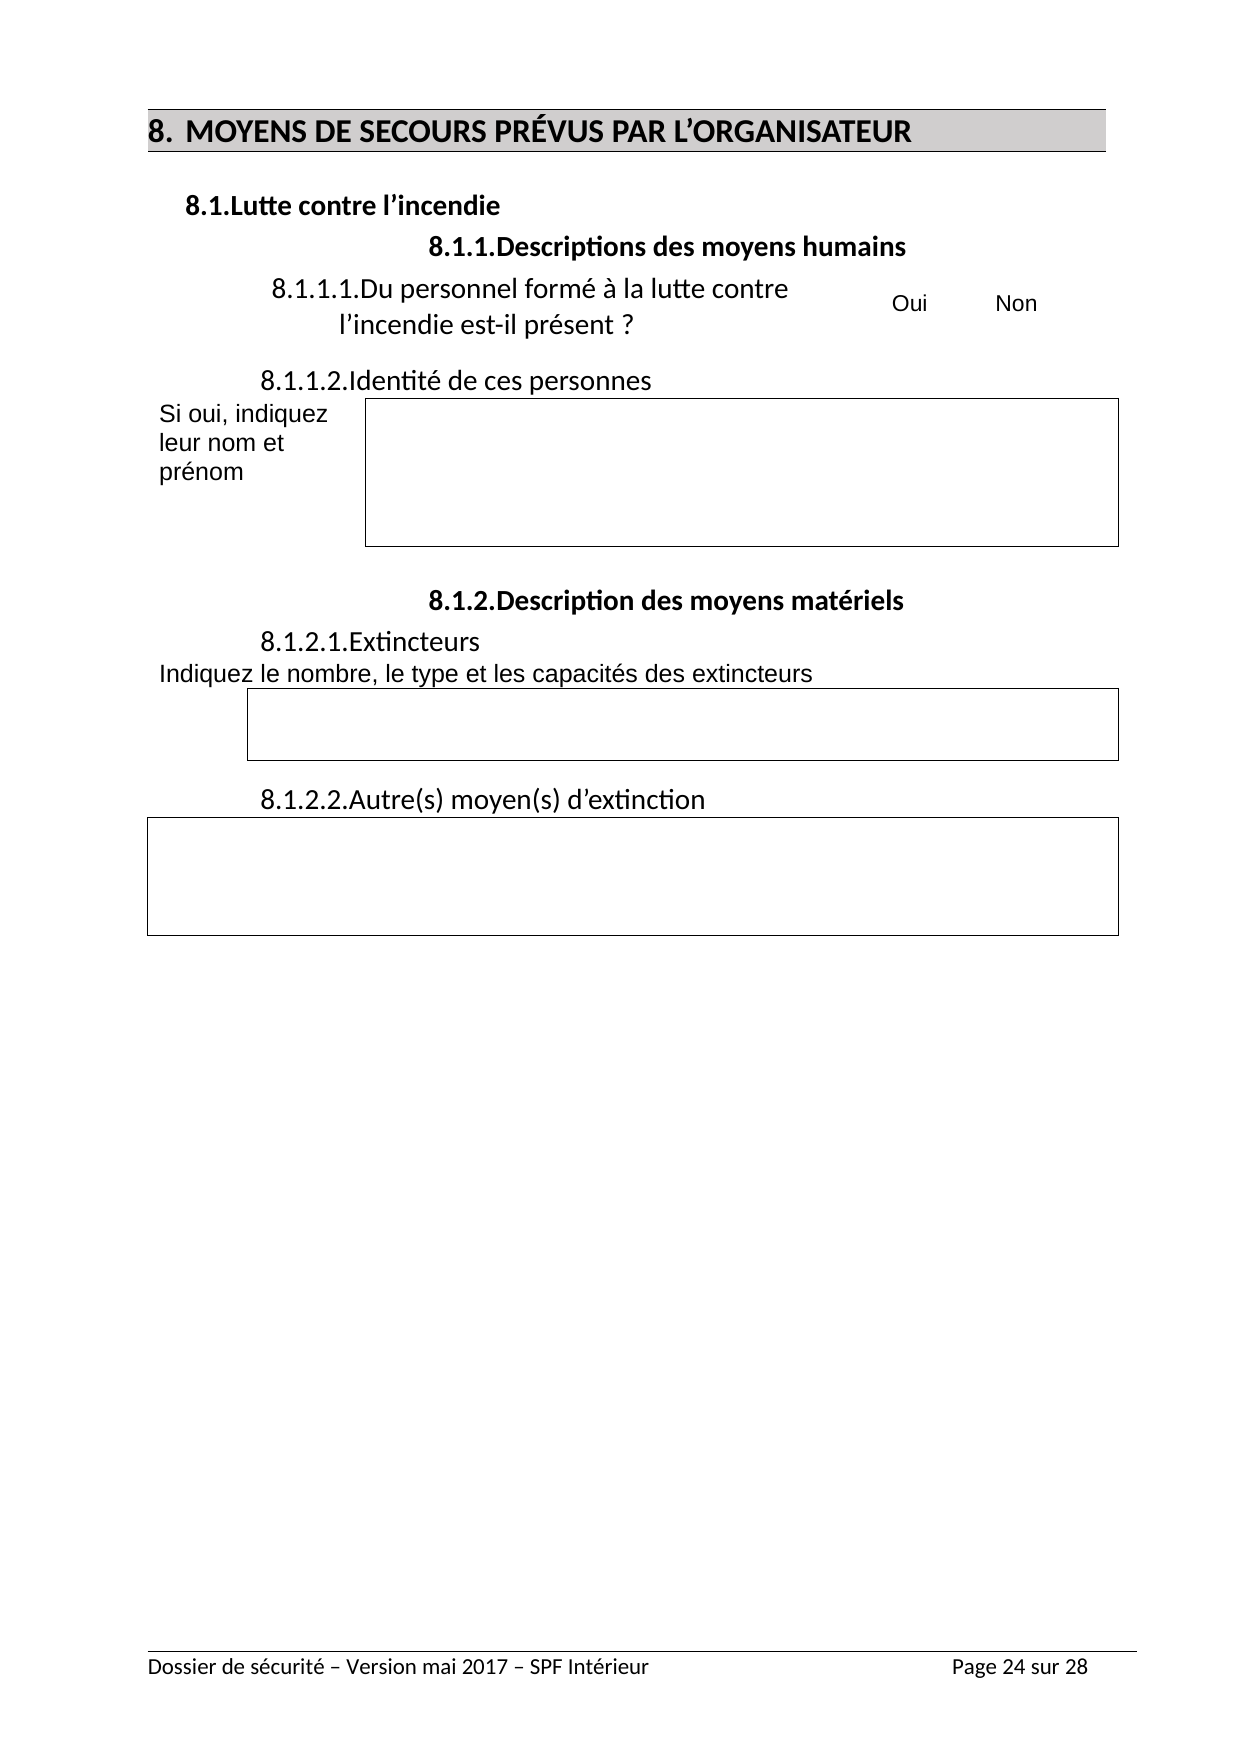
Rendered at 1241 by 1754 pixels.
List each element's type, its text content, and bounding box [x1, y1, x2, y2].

list Lutte contre l’incendie [185, 187, 1137, 222]
list Description des moyens matériels [428, 582, 1106, 617]
table_cell [513, 936, 1119, 951]
table_cell [148, 936, 513, 951]
table_cell [148, 688, 247, 760]
table_header Du personnel formé à la lutte contre l’incendie est-il présent ? [148, 264, 868, 342]
list Extincteurs [260, 623, 1106, 659]
table_header Non [971, 264, 1119, 342]
table_header Indiquez le nombre, le type et les capacités des extincteurs [148, 659, 1119, 688]
list Descriptions des moyens humains [428, 228, 1106, 264]
table_header [366, 399, 1118, 546]
table_header Si oui, indiquez leur nom et prénom [148, 398, 365, 546]
table_header [148, 818, 1118, 935]
table_cell [248, 689, 1118, 760]
list Autre(s) moyen(s) d’extinction [260, 781, 1106, 817]
list Moyens de secours prévus par l’organisateur [148, 110, 1106, 151]
list Identité de ces personnes [260, 362, 1106, 398]
table_header Oui [868, 264, 971, 342]
